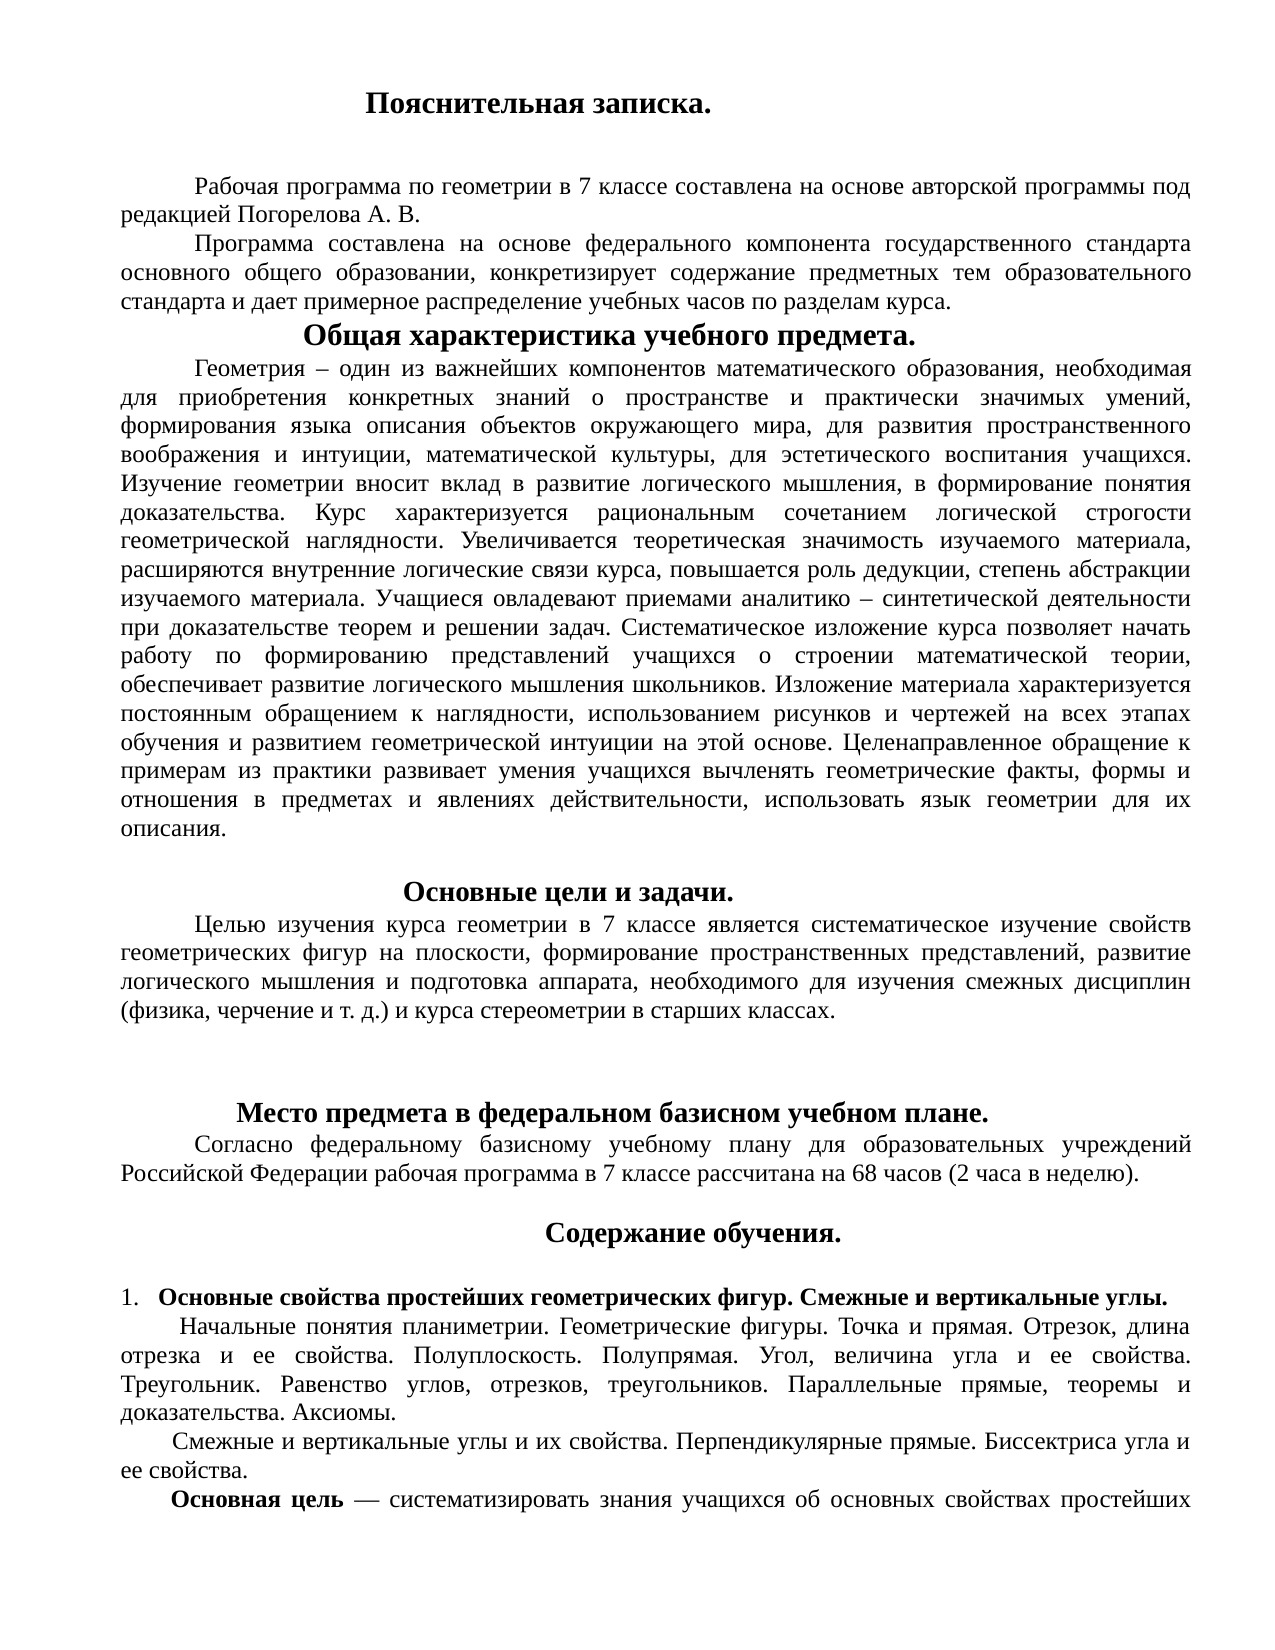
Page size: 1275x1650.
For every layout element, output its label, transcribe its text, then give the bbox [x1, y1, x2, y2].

text Общая характеристика учебного предмета. [120, 314, 1192, 353]
list Основная цель — систематизировать знания учащихся об основных свойствах простейших [120, 1484, 1192, 1512]
list Смежные и вертикальные углы и их свойства. Перпендикулярные прямые. Биссектриса угла и ее свойства. [120, 1426, 1192, 1484]
list Начальные понятия планиметрии. Геометрические фигуры. Точка и прямая. Отрезок, длина отрезка и ее свойства. Полуплоскость. Полупрямая. Угол, величина угла и ее свойства. Треугольник. Равенство углов, отрезков, треугольников. Параллельные прямые, теоремы и доказательства. Аксиомы. [120, 1311, 1192, 1426]
text Основные цели и задачи. [120, 870, 1192, 909]
text Согласно федеральному базисному учебному плану для образовательных учреждений Российской Федерации рабочая программа в 7 классе рассчитана на 68 часов (2 часа в неделю). [120, 1129, 1192, 1187]
text Содержание обучения. [120, 1215, 1192, 1249]
text Целью изучения курса геометрии в 7 классе является систематическое изучение свойств геометрических фигур на плоскости, формирование пространственных представлений, развитие логического мышления и подготовка аппарата, необходимого для изучения смежных дисциплин (физика, черчение и т. д.) и курса стереометрии в старших классах. [120, 909, 1192, 1024]
text Место предмета в федеральном базисном учебном плане. [120, 1091, 1192, 1129]
text Программа составлена на основе федерального компонента государственного стандарта основного общего образовании, конкретизирует содержание предметных тем образовательного стандарта и дает примерное распределение учебных часов по разделам курса. [120, 228, 1192, 314]
text Рабочая программа по геометрии в 7 классе составлена на основе авторской программы под редакцией Погорелова А. В. [120, 171, 1192, 228]
text Геометрия – один из важнейших компонентов математического образования, необходимая для приобретения конкретных знаний о пространстве и практически значимых умений, формирования языка описания объектов окружающего мира, для развития пространственного воображения и интуиции, математической культуры, для эстетического воспитания учащихся. Изучение геометрии вносит вклад в развитие логического мышления, в формирование понятия доказательства. Курс характеризуется рациональным сочетанием логической строгости геометрической наглядности. Увеличивается теоретическая значимость изучаемого материала, расширяются внутренние логические связи курса, повышается роль дедукции, степень абстракции изучаемого материала. Учащиеся овладевают приемами аналитико – синтетической деятельности при доказательстве теорем и решении задач. Систематическое изложение курса позволяет начать работу по формированию представлений учащихся о строении математической теории, обеспечивает развитие логического мышления школьников. Изложение материала характеризуется постоянным обращением к наглядности, использованием рисунков и чертежей на всех этапах обучения и развитием геометрической интуиции на этой основе. Целенаправленное обращение к примерам из практики развивает умения учащихся вычленять геометрические факты, формы и отношения в предметах и явлениях действительности, использовать язык геометрии для их описания. [120, 353, 1192, 842]
list 1. Основные свойства простейших геометрических фигур. Смежные и вертикальные углы. [120, 1282, 1192, 1311]
text Пояснительная записка. [120, 75, 1192, 123]
